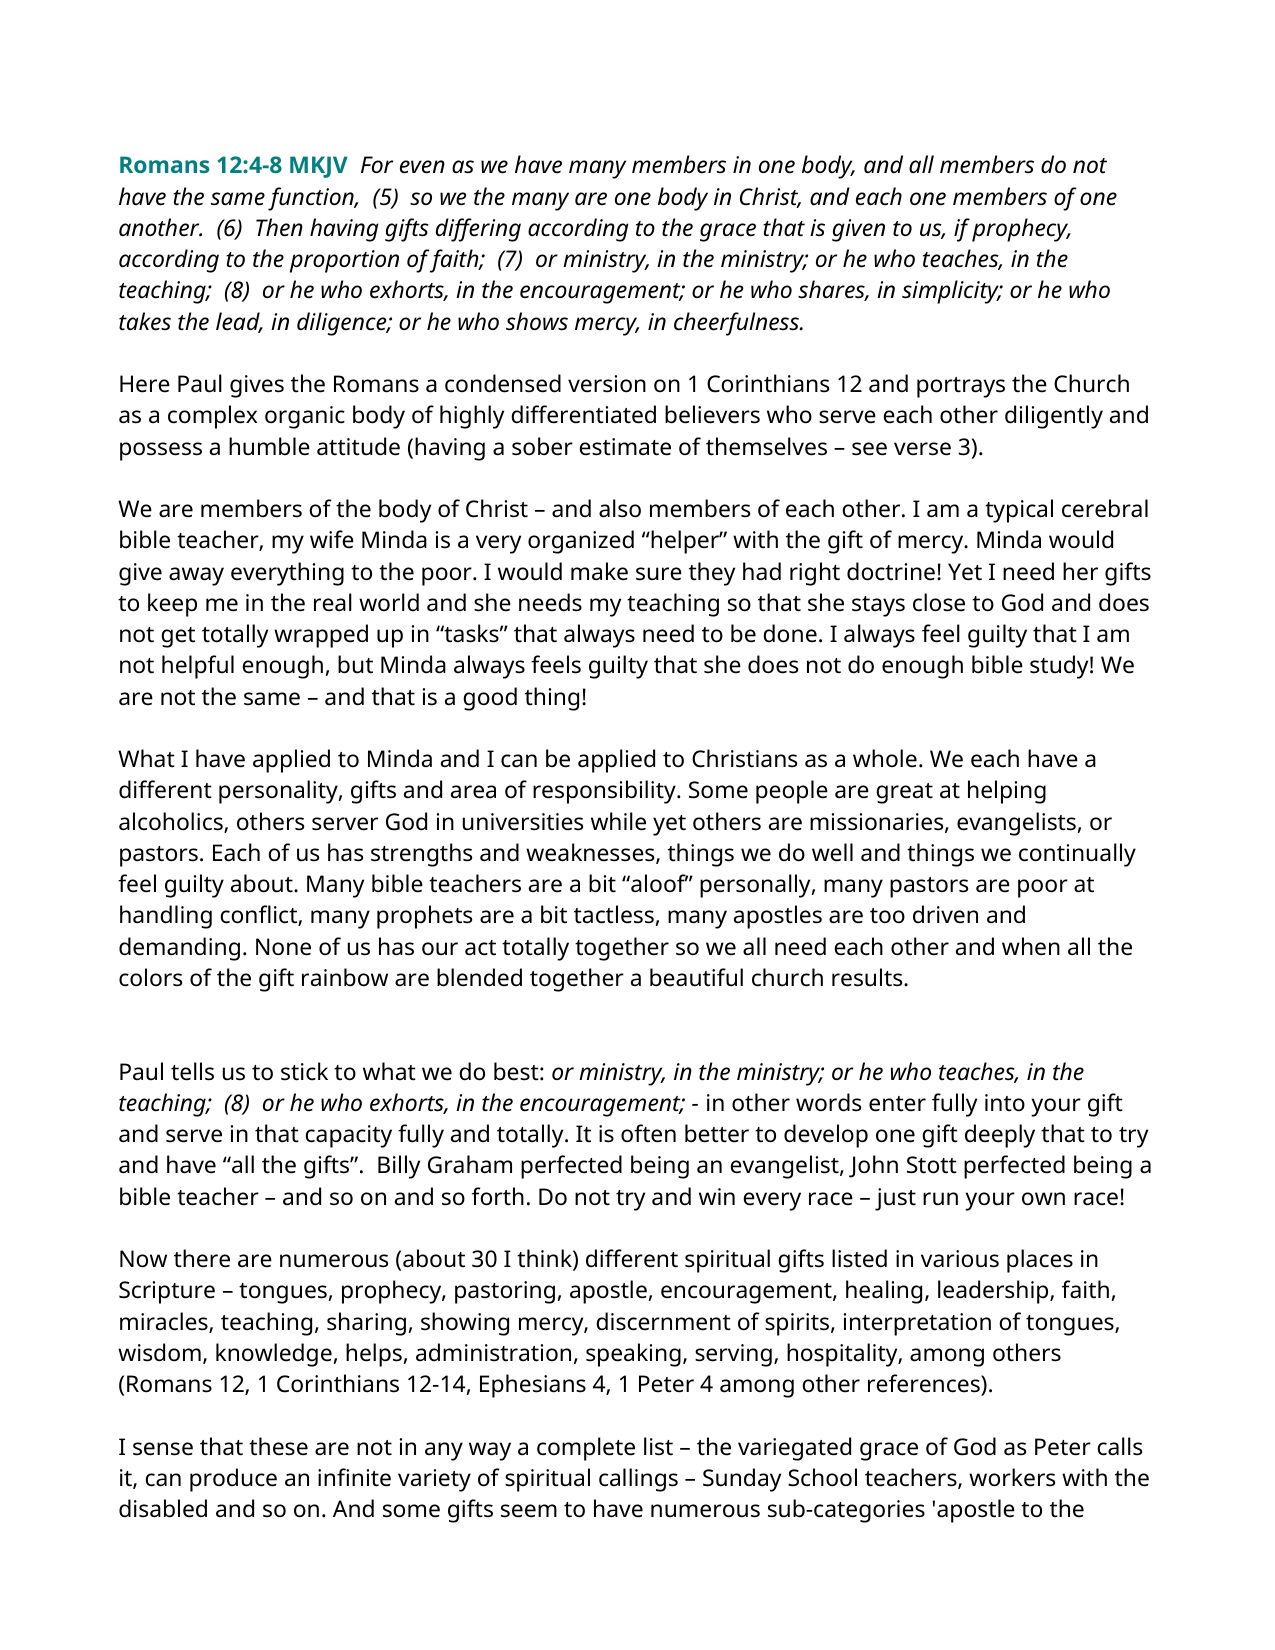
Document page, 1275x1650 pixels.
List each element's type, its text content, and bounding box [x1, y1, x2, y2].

text Paul tells us to stick to what we do best: or ministry, in the ministry; or he who teaches, in the teaching; (8) or he who exhorts, in the encouragement; - in other words enter fully into your gift and serve in that capacity fully and totally. It is often better to develop one gift deeply that to try and have “all the gifts”. Billy Graham perfected being an evangelist, John Stott perfected being a bible teacher – and so on and so forth. Do not try and win every race – just run your own race! [118, 1056, 1157, 1212]
text What I have applied to Minda and I can be applied to Christians as a whole. We each have a different personality, gifts and area of responsibility. Some people are great at helping alcoholics, others server God in universities while yet others are missionaries, evangelists, or pastors. Each of us has strengths and weaknesses, things we do well and things we continually feel guilty about. Many bible teachers are a bit “aloof” personally, many pastors are poor at handling conflict, many prophets are a bit tactless, many apostles are too driven and demanding. None of us has our act totally together so we all need each other and when all the colors of the gift rainbow are blended together a beautiful church results. [118, 743, 1157, 993]
text Now there are numerous (about 30 I think) different spiritual gifts listed in various places in Scripture – tongues, prophecy, pastoring, apostle, encouragement, healing, leadership, faith, miracles, teaching, sharing, showing mercy, discernment of spirits, interpretation of tongues, wisdom, knowledge, helps, administration, speaking, serving, hospitality, among others (Romans 12, 1 Corinthians 12-14, Ephesians 4, 1 Peter 4 among other references). [118, 1243, 1157, 1399]
text Romans 12:4-8 MKJV For even as we have many members in one body, and all members do not have the same function, (5) so we the many are one body in Christ, and each one members of one another. (6) Then having gifts differing according to the grace that is given to us, if prophecy, according to the proportion of faith; (7) or ministry, in the ministry; or he who teaches, in the teaching; (8) or he who exhorts, in the encouragement; or he who shares, in simplicity; or he who takes the lead, in diligence; or he who shows mercy, in cheerfulness. [118, 149, 1157, 337]
text Here Paul gives the Romans a condensed version on 1 Corinthians 12 and portrays the Church as a complex organic body of highly differentiated believers who serve each other diligently and possess a humble attitude (having a sober estimate of themselves – see verse 3). [118, 368, 1157, 462]
text I sense that these are not in any way a complete list – the variegated grace of God as Peter calls it, can produce an infinite variety of spiritual callings – Sunday School teachers, workers with the disabled and so on. And some gifts seem to have numerous sub-categories 'apostle to the [118, 1431, 1157, 1524]
text We are members of the body of Christ – and also members of each other. I am a typical cerebral bible teacher, my wife Minda is a very organized “helper” with the gift of mercy. Minda would give away everything to the poor. I would make sure they had right doctrine! Yet I need her gifts to keep me in the real world and she needs my teaching so that she stays close to God and does not get totally wrapped up in “tasks” that always need to be done. I always feel guilty that I am not helpful enough, but Minda always feels guilty that she does not do enough bible study! We are not the same – and that is a good thing! [118, 493, 1157, 712]
